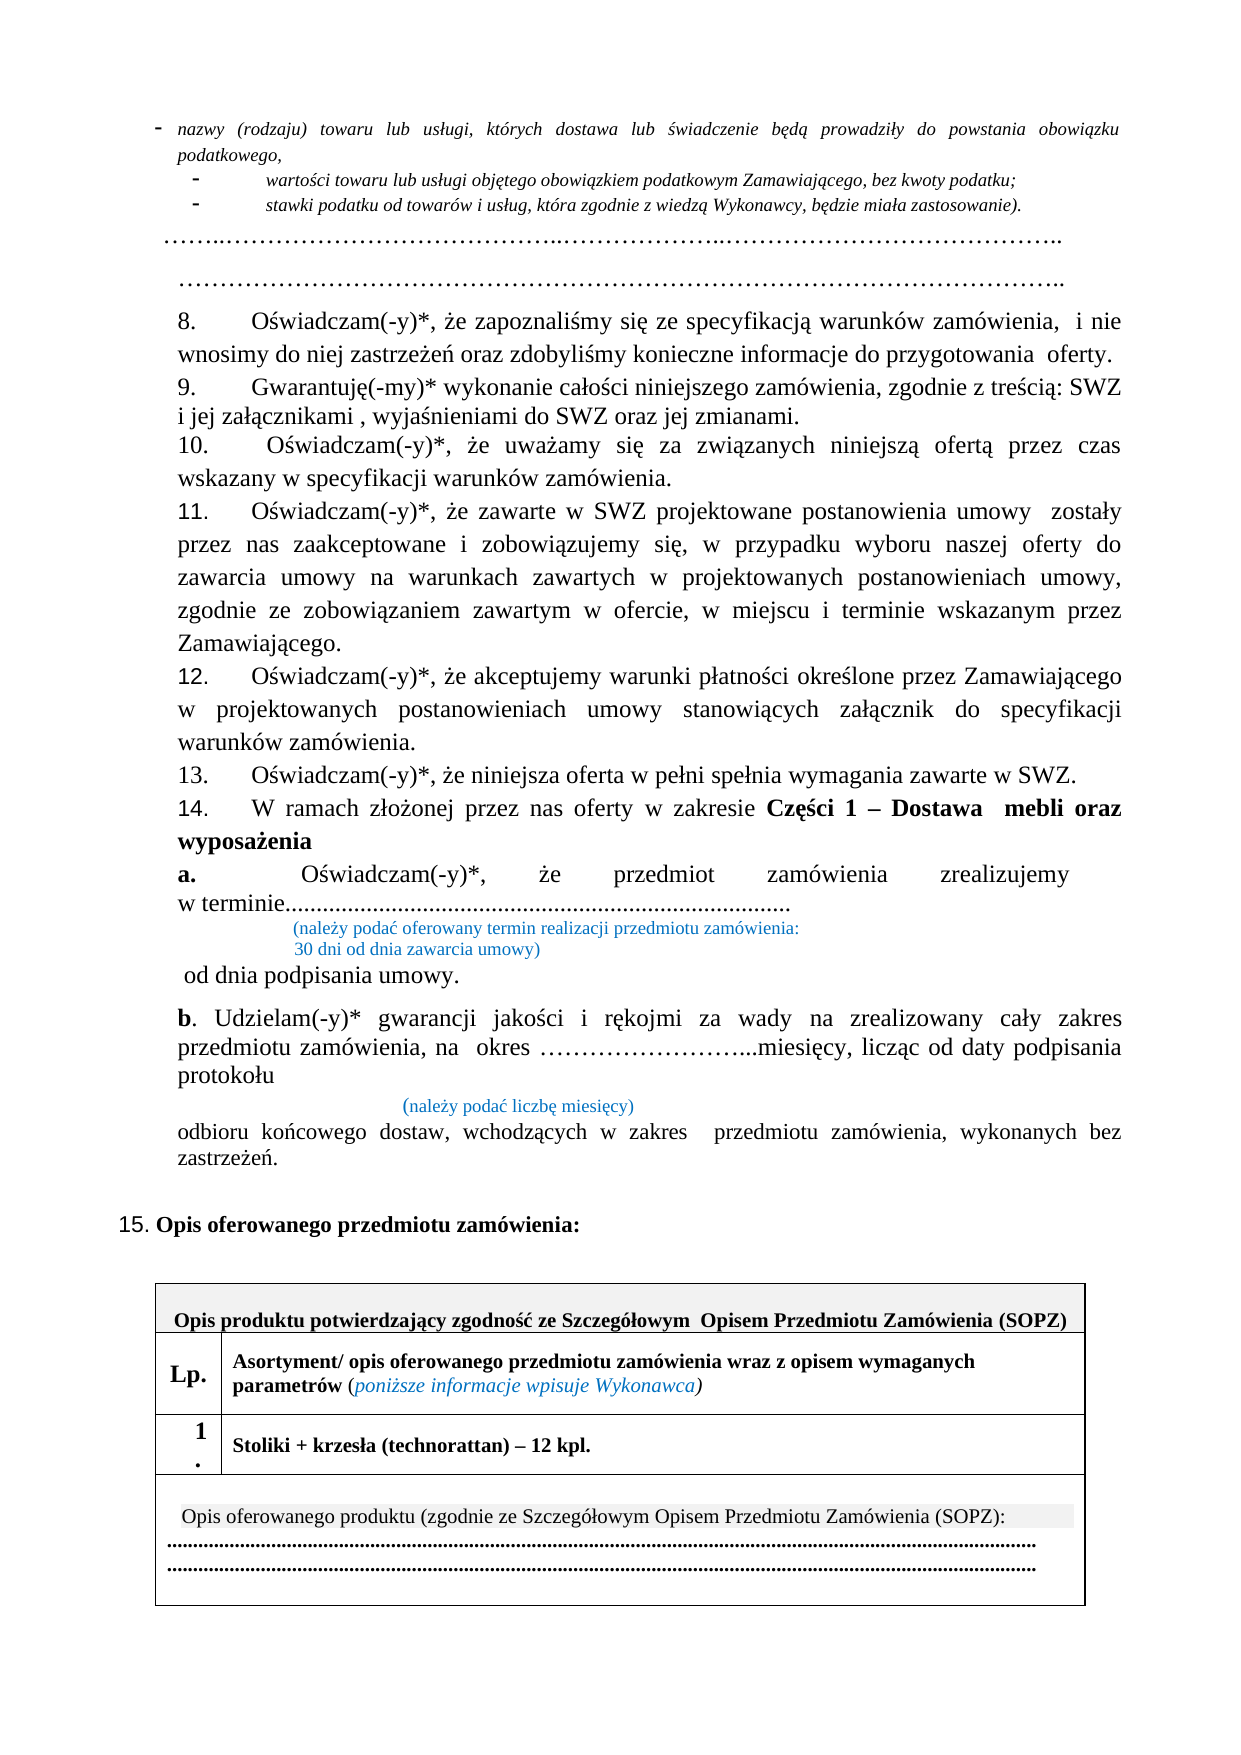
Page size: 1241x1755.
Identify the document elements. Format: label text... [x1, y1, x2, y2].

list nazwy (rodzaju) towaru lub usługi, których dostawa lub świadczenie będą prowadziły do powstania obowiązku podatkowego, [154, 118, 1122, 165]
list Gwarantuję(-my)* wykonanie całości niniejszego zamówienia, zgodnie z treścią: SWZ i jej załącznikami , wyjaśnieniami do SWZ oraz jej zmianami. [177, 372, 1122, 430]
text (należy podać oferowany termin realizacji przedmiotu zamówienia: [177, 917, 1122, 938]
text 30 dni od dnia zawarcia umowy) [177, 938, 1122, 960]
text (należy podać liczbę miesięcy) [177, 1089, 1122, 1118]
text odbioru końcowego dostaw, wchodzących w zakres przedmiotu zamówienia, wykonanych bez zastrzeżeń. [177, 1118, 1122, 1171]
table_cell Opis oferowanego produktu (zgodnie ze Szczegółowym Opisem Przedmiotu Zamówienia (SOPZ): ....................................................................................................................................................................... ....................................................................................................................................................................... [156, 1475, 1084, 1605]
list stawki podatku od towarów i usług, która zgodnie z wiedzą Wykonawcy, będzie miała zastosowanie). [192, 194, 1152, 217]
table_cell [156, 1415, 221, 1474]
text b. Udzielam(-y)* gwarancji jakości i rękojmi za wady na zrealizowany cały zakres przedmiotu zamówienia, na okres ……………………...miesięcy, licząc od daty podpisania protokołu [177, 1003, 1122, 1089]
list Oświadczam(-y)*, że akceptujemy warunki płatności określone przez Zamawiającego w projektowanych postanowieniach umowy stanowiących załącznik do specyfikacji warunków zamówienia. [177, 661, 1122, 756]
table_cell Stoliki + krzesła (technorattan) – 12 kpl. [222, 1415, 1084, 1474]
list W ramach złożonej przez nas oferty w zakresie Części 1 – Dostawa mebli oraz wyposażenia [177, 793, 1122, 855]
list Oświadczam(-y)*, że uważamy się za związanych niniejszą ofertą przez czas wskazany w specyfikacji warunków zamówienia. [177, 430, 1122, 492]
list Oświadczam(-y)*, że niniejsza oferta w pełni spełnia wymagania zawarte w SWZ. [177, 760, 1122, 789]
text a. Oświadczam(-y)*, że przedmiot zamówienia zrealizujemy w terminie................................................................................. [177, 859, 1122, 917]
list Oświadczam(-y)*, że zawarte w SWZ projektowane postanowienia umowy zostały przez nas zaakceptowane i zobowiązujemy się, w przypadku wyboru naszej oferty do zawarcia umowy na warunkach zawartych w projektowanych postanowieniach umowy, zgodnie ze zobowiązaniem zawartym w ofercie, w miejscu i terminie wskazanym przez Zamawiającego. [177, 496, 1122, 657]
list Opis oferowanego przedmiotu zamówienia: [118, 1211, 1122, 1237]
table_cell Asortyment/ opis oferowanego przedmiotu zamówienia wraz z opisem wymaganych parametrów (poniższe informacje wpisuje Wykonawca) [222, 1333, 1084, 1414]
list Oświadczam(-y)*, że zapoznaliśmy się ze specyfikacją warunków zamówienia, i nie wnosimy do niej zastrzeżeń oraz zdobyliśmy konieczne informacje do przygotowania oferty. [177, 306, 1122, 368]
table_cell Lp. [156, 1333, 221, 1414]
text od dnia podpisania umowy. [177, 960, 1122, 988]
list wartości towaru lub usługi objętego obowiązkiem podatkowym Zamawiającego, bez kwoty podatku; [192, 168, 1122, 191]
text …………………………………………………………………………………………….. [177, 263, 1152, 292]
text ……..…………………………………..………………..………………………………….. [162, 220, 1152, 249]
